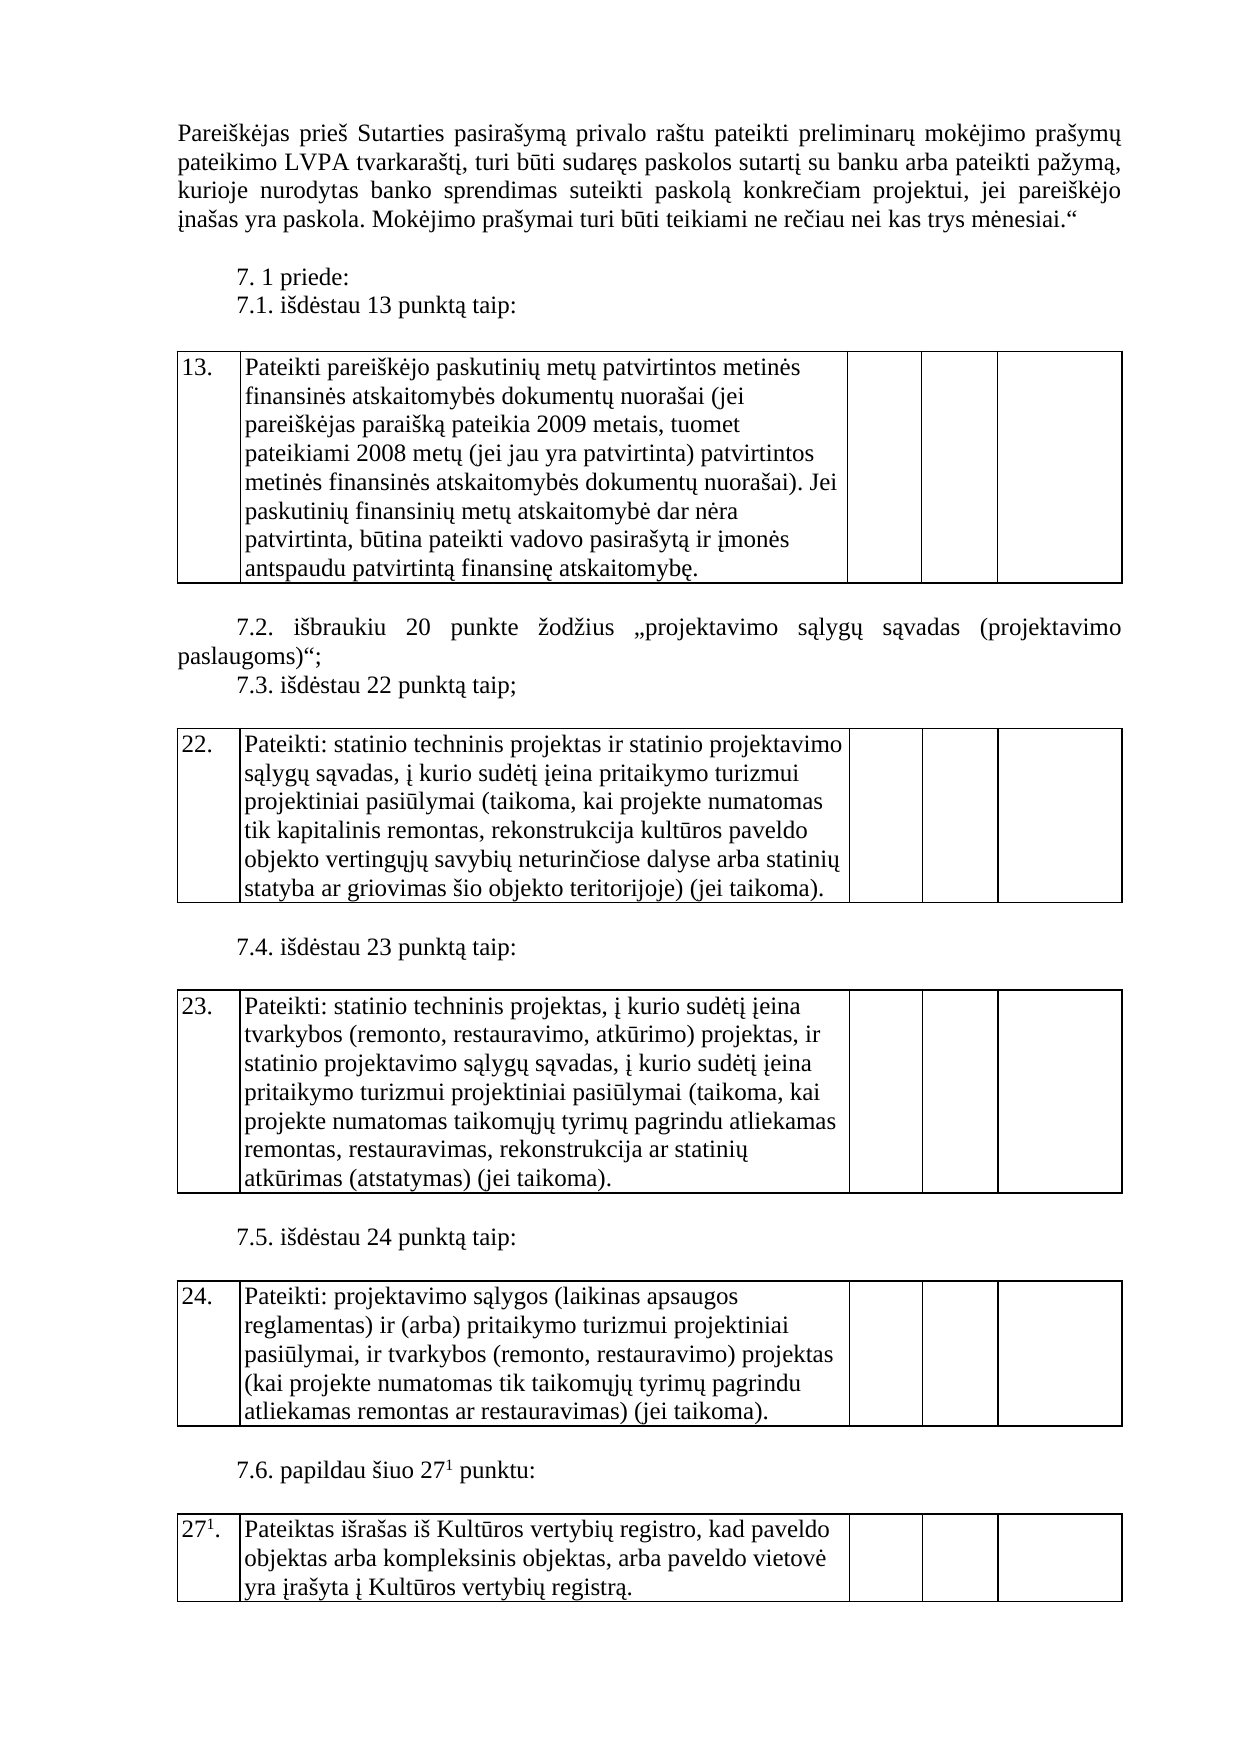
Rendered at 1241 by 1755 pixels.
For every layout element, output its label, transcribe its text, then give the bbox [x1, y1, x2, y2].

table_header [999, 991, 1121, 1192]
table_header Pateikti pareiškėjo paskutinių metų patvirtintos metinės finansinės atskaitomybės dokumentų nuorašai (jei pareiškėjas paraišką pateikia 2009 metais, tuomet pateikiami 2008 metų (jei jau yra patvirtinta) patvirtintos metinės finansinės atskaitomybės dokumentų nuorašai). Jei paskutinių finansinių metų atskaitomybė dar nėra patvirtinta, būtina pateikti vadovo pasirašytą ir įmonės antspaudu patvirtintą finansinę atskaitomybę. [241, 352, 847, 582]
table_header [848, 352, 921, 582]
text 7.5. išdėstau 24 punktą taip: [177, 1222, 1122, 1251]
table_header [999, 1282, 1121, 1425]
text 7.2. išbraukiu 20 punkte žodžius „projektavimo sąlygų sąvadas (projektavimo paslaugoms)“; [177, 612, 1122, 670]
table_header [850, 729, 922, 901]
text 7. 1 priede: [177, 262, 1122, 291]
table_header Pateikti: statinio techninis projektas ir statinio projektavimo sąlygų sąvadas, į kurio sudėtį įeina pritaikymo turizmui projektiniai pasiūlymai (taikoma, kai projekte numatomas tik kapitalinis remontas, rekonstrukcija kultūros paveldo objekto vertingųjų savybių neturinčiose dalyse arba statinių statyba ar griovimas šio objekto teritorijoje) (jei taikoma). [241, 729, 849, 901]
table_header 13. [178, 352, 240, 582]
table_header [850, 1515, 922, 1601]
table_header [922, 352, 997, 582]
table_header [999, 729, 1121, 901]
text 7.4. išdėstau 23 punktą taip: [177, 932, 1122, 961]
table_header [999, 1515, 1121, 1601]
table_header 24. [178, 1282, 239, 1425]
table_header [850, 991, 922, 1192]
table_header [923, 1282, 997, 1425]
table_header [923, 1515, 997, 1601]
table_header [923, 991, 997, 1192]
table_header [923, 729, 997, 901]
text 7.6. papildau šiuo 271 punktu: [177, 1456, 1122, 1484]
table_header 23. [178, 991, 239, 1192]
table_header Pateikti: statinio techninis projektas, į kurio sudėtį įeina tvarkybos (remonto, restauravimo, atkūrimo) projektas, ir statinio projektavimo sąlygų sąvadas, į kurio sudėtį įeina pritaikymo turizmui projektiniai pasiūlymai (taikoma, kai projekte numatomas taikomųjų tyrimų pagrindu atliekamas remontas, restauravimas, rekonstrukcija ar statinių atkūrimas (atstatymas) (jei taikoma). [241, 991, 849, 1192]
table_header [998, 352, 1121, 582]
table_header 271. [178, 1515, 239, 1601]
text 7.1. išdėstau 13 punktą taip: [177, 291, 1122, 319]
text Pareiškėjas prieš Sutarties pasirašymą privalo raštu pateikti preliminarų mokėjimo prašymų pateikimo LVPA tvarkaraštį, turi būti sudaręs paskolos sutartį su banku arba pateikti pažymą, kurioje nurodytas banko sprendimas suteikti paskolą konkrečiam projektui, jei pareiškėjo įnašas yra paskola. Mokėjimo prašymai turi būti teikiami ne rečiau nei kas trys mėnesiai.“ [177, 118, 1122, 233]
table_header [850, 1282, 922, 1425]
table_header Pateikti: projektavimo sąlygos (laikinas apsaugos reglamentas) ir (arba) pritaikymo turizmui projektiniai pasiūlymai, ir tvarkybos (remonto, restauravimo) projektas (kai projekte numatomas tik taikomųjų tyrimų pagrindu atliekamas remontas ar restauravimas) (jei taikoma). [241, 1282, 849, 1425]
table_header Pateiktas išrašas iš Kultūros vertybių registro, kad paveldo objektas arba kompleksinis objektas, arba paveldo vietovė yra įrašyta į Kultūros vertybių registrą. [241, 1515, 849, 1601]
table_header 22. [178, 729, 239, 901]
text 7.3. išdėstau 22 punktą taip; [177, 670, 1122, 699]
